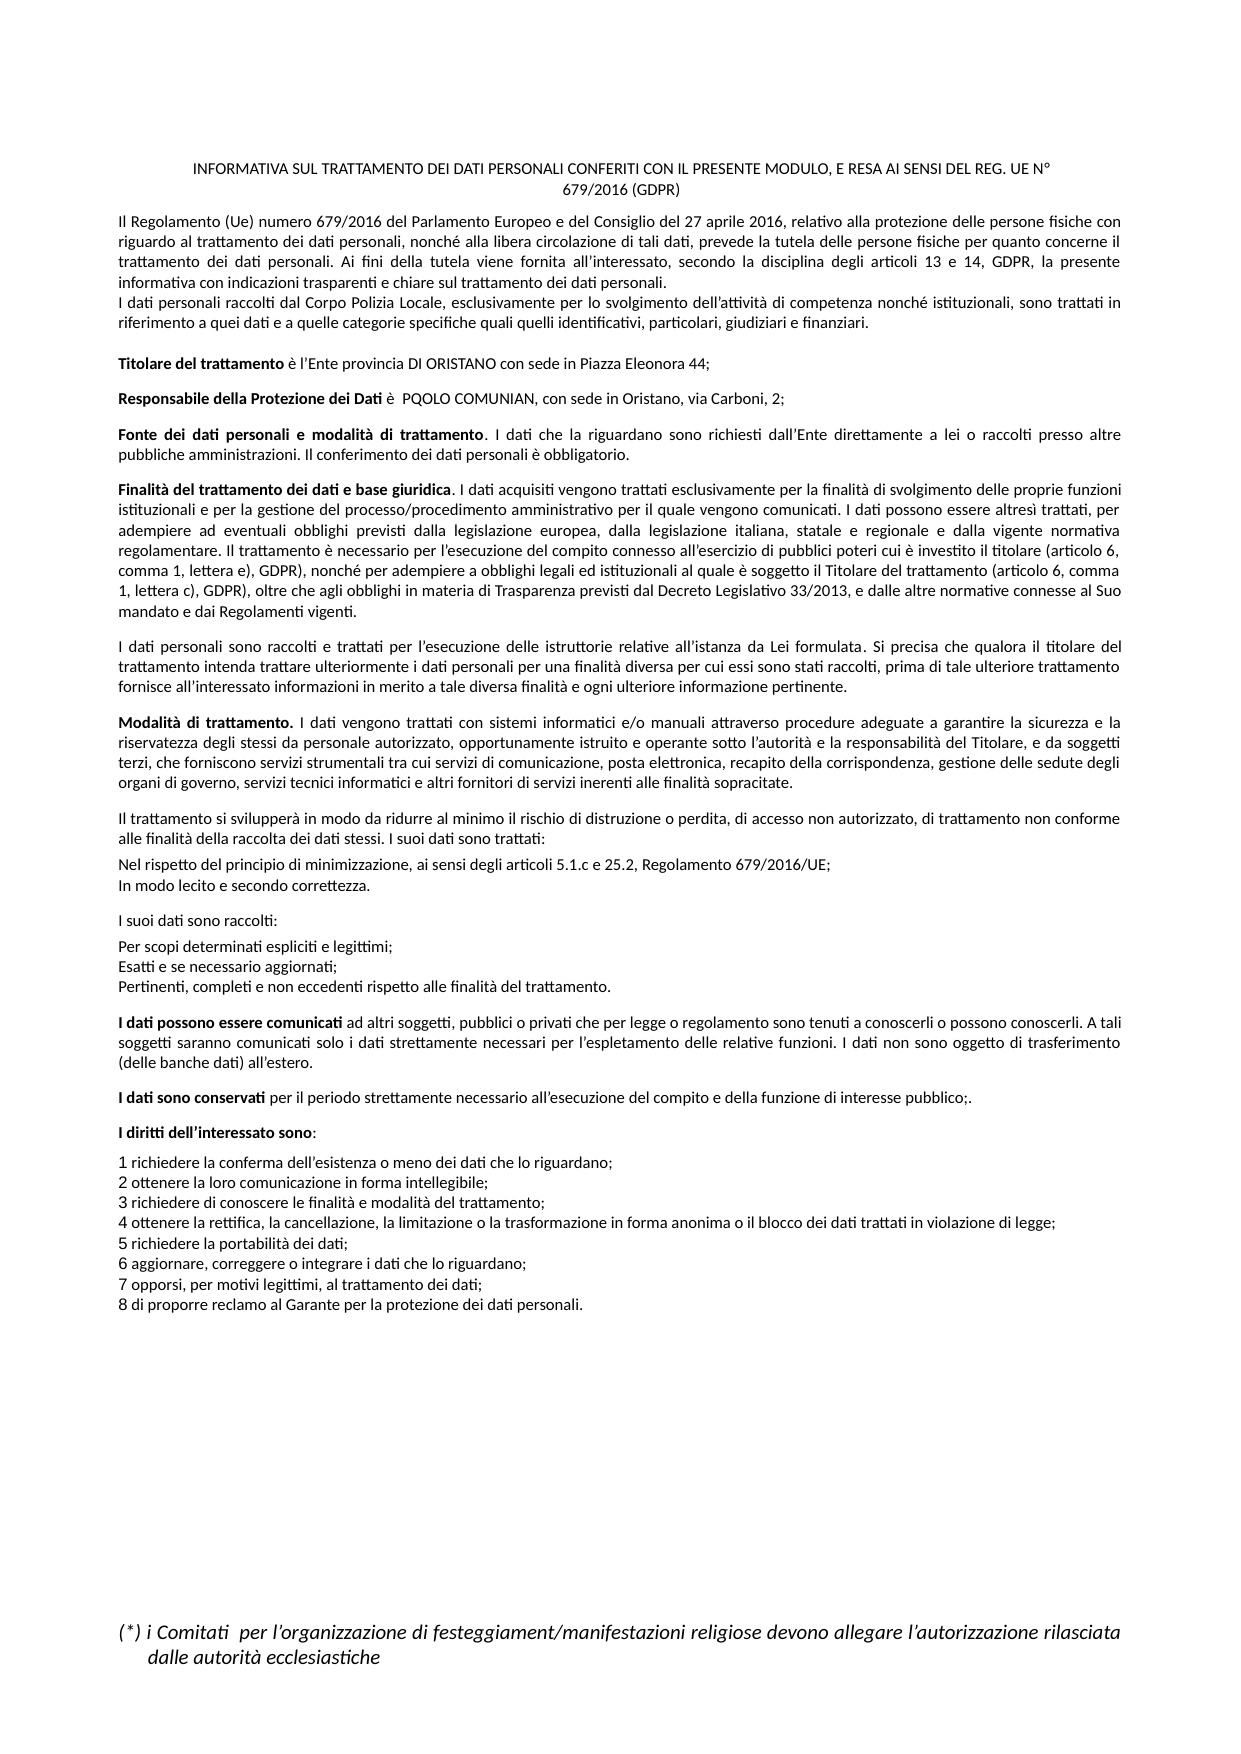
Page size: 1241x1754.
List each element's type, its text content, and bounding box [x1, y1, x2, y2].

list Nel rispetto del principio di minimizzazione, ai sensi degli articoli 5.1.c e 25.2, Regolamento 679/2016/UE; [118, 854, 1122, 875]
list ottenere la rettifica, la cancellazione, la limitazione o la trasformazione in forma anonima o il blocco dei dati trattati in violazione di legge; [118, 1213, 1122, 1233]
text Il Regolamento (Ue) numero 679/2016 del Parlamento Europeo e del Consiglio del 27 aprile 2016, relativo alla protezione delle persone fisiche con riguardo al trattamento dei dati personali, nonché alla libera circolazione di tali dati, prevede la tutela delle persone fisiche per quanto concerne il trattamento dei dati personali. Ai fini della tutela viene fornita all’interessato, secondo la disciplina degli articoli 13 e 14, GDPR, la presente informativa con indicazioni trasparenti e chiare sul trattamento dei dati personali. [118, 211, 1122, 292]
list In modo lecito e secondo correttezza. [118, 875, 1122, 895]
text INFORMATIVA SUL TRATTAMENTO DEI DATI PERSONALI CONFERITI CON IL PRESENTE MODULO, E RESA AI SENSI DEL REG. UE N° 679/2016 (GDPR) [177, 159, 1065, 199]
text Modalità di trattamento. I dati vengono trattati con sistemi informatici e/o manuali attraverso procedure adeguate a garantire la sicurezza e la riservatezza degli stessi da personale autorizzato, opportunamente istruito e operante sotto l’autorità e la responsabilità del Titolare, e da soggetti terzi, che forniscono servizi strumentali tra cui servizi di comunicazione, posta elettronica, recapito della corrispondenza, gestione delle sedute degli organi di governo, servizi tecnici informatici e altri fornitori di servizi inerenti alle finalità sopracitate. [118, 712, 1122, 793]
list ottenere la loro comunicazione in forma intellegibile; [118, 1172, 1122, 1192]
text I diritti dell’interessato sono: [118, 1123, 1122, 1143]
text I dati possono essere comunicati ad altri soggetti, pubblici o privati che per legge o regolamento sono tenuti a conoscerli o possono conoscerli. A tali soggetti saranno comunicati solo i dati strettamente necessari per l’espletamento delle relative funzioni. I dati non sono oggetto di trasferimento (delle banche dati) all’estero. [118, 1012, 1122, 1073]
list aggiornare, correggere o integrare i dati che lo riguardano; [118, 1253, 1122, 1274]
text Responsabile della Protezione dei Dati è PQOLO COMUNIAN, con sede in Oristano, via Carboni, 2; [118, 389, 1122, 409]
text I dati personali raccolti dal Corpo Polizia Locale, esclusivamente per lo svolgimento dell’attività di competenza nonché istituzionali, sono trattati in riferimento a quei dati e a quelle categorie specifiche quali quelli identificativi, particolari, giudiziari e finanziari. [118, 292, 1122, 333]
list di proporre reclamo al Garante per la protezione dei dati personali. [118, 1294, 1122, 1314]
text Finalità del trattamento dei dati e base giuridica. I dati acquisiti vengono trattati esclusivamente per la finalità di svolgimento delle proprie funzioni istituzionali e per la gestione del processo/procedimento amministrativo per il quale vengono comunicati. I dati possono essere altresì trattati, per adempiere ad eventuali obblighi previsti dalla legislazione europea, dalla legislazione italiana, statale e regionale e dalla vigente normativa regolamentare. Il trattamento è necessario per l’esecuzione del compito connesso all’esercizio di pubblici poteri cui è investito il titolare (articolo 6, comma 1, lettera e), GDPR), nonché per adempiere a obblighi legali ed istituzionali al quale è soggetto il Titolare del trattamento (articolo 6, comma 1, lettera c), GDPR), oltre che agli obblighi in materia di Trasparenza previsti dal Decreto Legislativo 33/2013, e dalle altre normative connesse al Suo mandato e dai Regolamenti vigenti. [118, 479, 1122, 621]
list opporsi, per motivi legittimi, al trattamento dei dati; [118, 1274, 1122, 1294]
list Pertinenti, completi e non eccedenti rispetto alle finalità del trattamento. [118, 977, 1122, 997]
text I dati sono conservati per il periodo strettamente necessario all’esecuzione del compito e della funzione di interesse pubblico;. [118, 1088, 1122, 1108]
list Esatti e se necessario aggiornati; [118, 956, 1122, 977]
text Titolare del trattamento è l’Ente provincia DI ORISTANO con sede in Piazza Eleonora 44; [118, 353, 1122, 374]
list richiedere la conferma dell’esistenza o meno dei dati che lo riguardano; [118, 1152, 1122, 1172]
text Fonte dei dati personali e modalità di trattamento. I dati che la riguardano sono richiesti dall’Ente direttamente a lei o raccolti presso altre pubbliche amministrazioni. Il conferimento dei dati personali è obbligatorio. [118, 424, 1122, 464]
list richiedere di conoscere le finalità e modalità del trattamento; [118, 1192, 1122, 1213]
list Per scopi determinati espliciti e legittimi; [118, 936, 1122, 956]
text I suoi dati sono raccolti: [118, 910, 1122, 930]
text I dati personali sono raccolti e trattati per l’esecuzione delle istruttorie relative all’istanza da Lei formulata. Si precisa che qualora il titolare del trattamento intenda trattare ulteriormente i dati personali per una finalità diversa per cui essi sono stati raccolti, prima di tale ulteriore trattamento fornisce all’interessato informazioni in merito a tale diversa finalità e ogni ulteriore informazione pertinente. [118, 636, 1122, 697]
text Il trattamento si svilupperà in modo da ridurre al minimo il rischio di distruzione o perdita, di accesso non autorizzato, di trattamento non conforme alle finalità della raccolta dei dati stessi. I suoi dati sono trattati: [118, 808, 1122, 848]
list richiedere la portabilità dei dati; [118, 1233, 1122, 1253]
